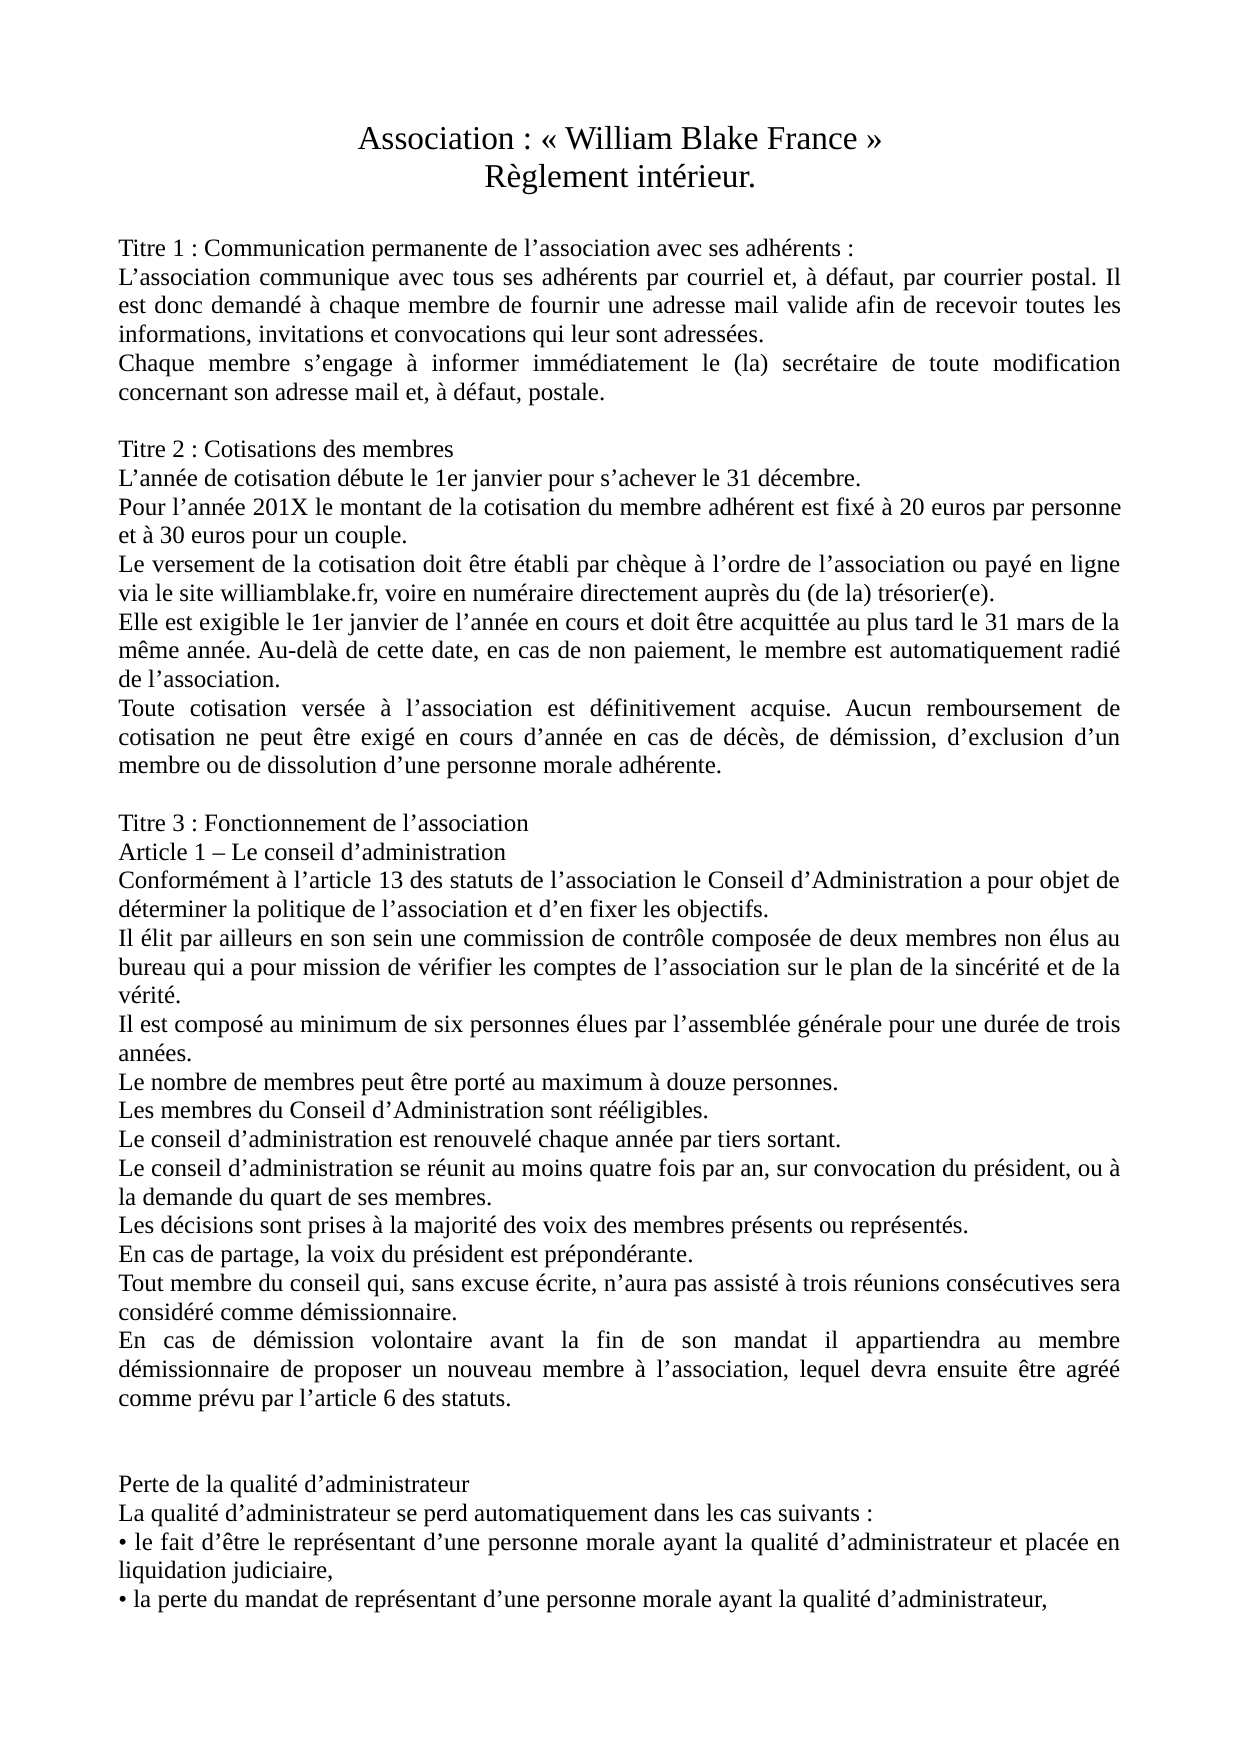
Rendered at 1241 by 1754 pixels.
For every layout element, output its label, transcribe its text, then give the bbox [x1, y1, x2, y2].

text En cas de démission volontaire avant la fin de son mandat il appartiendra au membre démissionnaire de proposer un nouveau membre à l’association, lequel devra ensuite être agréé comme prévu par l’article 6 des statuts. [118, 1326, 1122, 1412]
text Titre 3 : Fonctionnement de l’association [118, 808, 1122, 837]
text Titre 2 : Cotisations des membres [118, 434, 1122, 463]
text Les membres du Conseil d’Administration sont rééligibles. [118, 1096, 1122, 1124]
text Tout membre du conseil qui, sans excuse écrite, n’aura pas assisté à trois réunions consécutives sera considéré comme démissionnaire. [118, 1268, 1122, 1326]
text Les décisions sont prises à la majorité des voix des membres présents ou représentés. [118, 1211, 1122, 1239]
text Règlement intérieur. [118, 156, 1122, 195]
text Perte de la qualité d’administrateur [118, 1469, 1122, 1498]
text Il élit par ailleurs en son sein une commission de contrôle composée de deux membres non élus au bureau qui a pour mission de vérifier les comptes de l’association sur le plan de la sincérité et de la vérité. [118, 923, 1122, 1009]
text Le conseil d’administration est renouvelé chaque année par tiers sortant. [118, 1124, 1122, 1153]
text Chaque membre s’engage à informer immédiatement le (la) secrétaire de toute modification concernant son adresse mail et, à défaut, postale. [118, 348, 1122, 406]
text Conformément à l’article 13 des statuts de l’association le Conseil d’Administration a pour objet de déterminer la politique de l’association et d’en fixer les objectifs. [118, 866, 1122, 923]
text Le conseil d’administration se réunit au moins quatre fois par an, sur convocation du président, ou à la demande du quart de ses membres. [118, 1153, 1122, 1211]
text L’année de cotisation débute le 1er janvier pour s’achever le 31 décembre. [118, 463, 1122, 492]
text En cas de partage, la voix du président est prépondérante. [118, 1239, 1122, 1268]
text L’association communique avec tous ses adhérents par courriel et, à défaut, par courrier postal. Il est donc demandé à chaque membre de fournir une adresse mail valide afin de recevoir toutes les informations, invitations et convocations qui leur sont adressées. [118, 262, 1122, 348]
text Il est composé au minimum de six personnes élues par l’assemblée générale pour une durée de trois années. [118, 1009, 1122, 1067]
text Le nombre de membres peut être porté au maximum à douze personnes. [118, 1067, 1122, 1096]
text Association : « William Blake France » [118, 118, 1122, 156]
text Le versement de la cotisation doit être établi par chèque à l’ordre de l’association ou payé en ligne via le site williamblake.fr, voire en numéraire directement auprès du (de la) trésorier(e). [118, 549, 1122, 607]
text Elle est exigible le 1er janvier de l’année en cours et doit être acquittée au plus tard le 31 mars de la même année. Au-delà de cette date, en cas de non paiement, le membre est automatiquement radié de l’association. [118, 607, 1122, 693]
text Titre 1 : Communication permanente de l’association avec ses adhérents : [118, 233, 1122, 262]
text Pour l’année 201X le montant de la cotisation du membre adhérent est fixé à 20 euros par personne et à 30 euros pour un couple. [118, 492, 1122, 549]
text • la perte du mandat de représentant d’une personne morale ayant la qualité d’administrateur, [118, 1584, 1122, 1613]
text • le fait d’être le représentant d’une personne morale ayant la qualité d’administrateur et placée en liquidation judiciaire, [118, 1527, 1122, 1584]
text Toute cotisation versée à l’association est définitivement acquise. Aucun remboursement de cotisation ne peut être exigé en cours d’année en cas de décès, de démission, d’exclusion d’un membre ou de dissolution d’une personne morale adhérente. [118, 693, 1122, 779]
text Article 1 – Le conseil d’administration [118, 837, 1122, 866]
text La qualité d’administrateur se perd automatiquement dans les cas suivants : [118, 1498, 1122, 1527]
